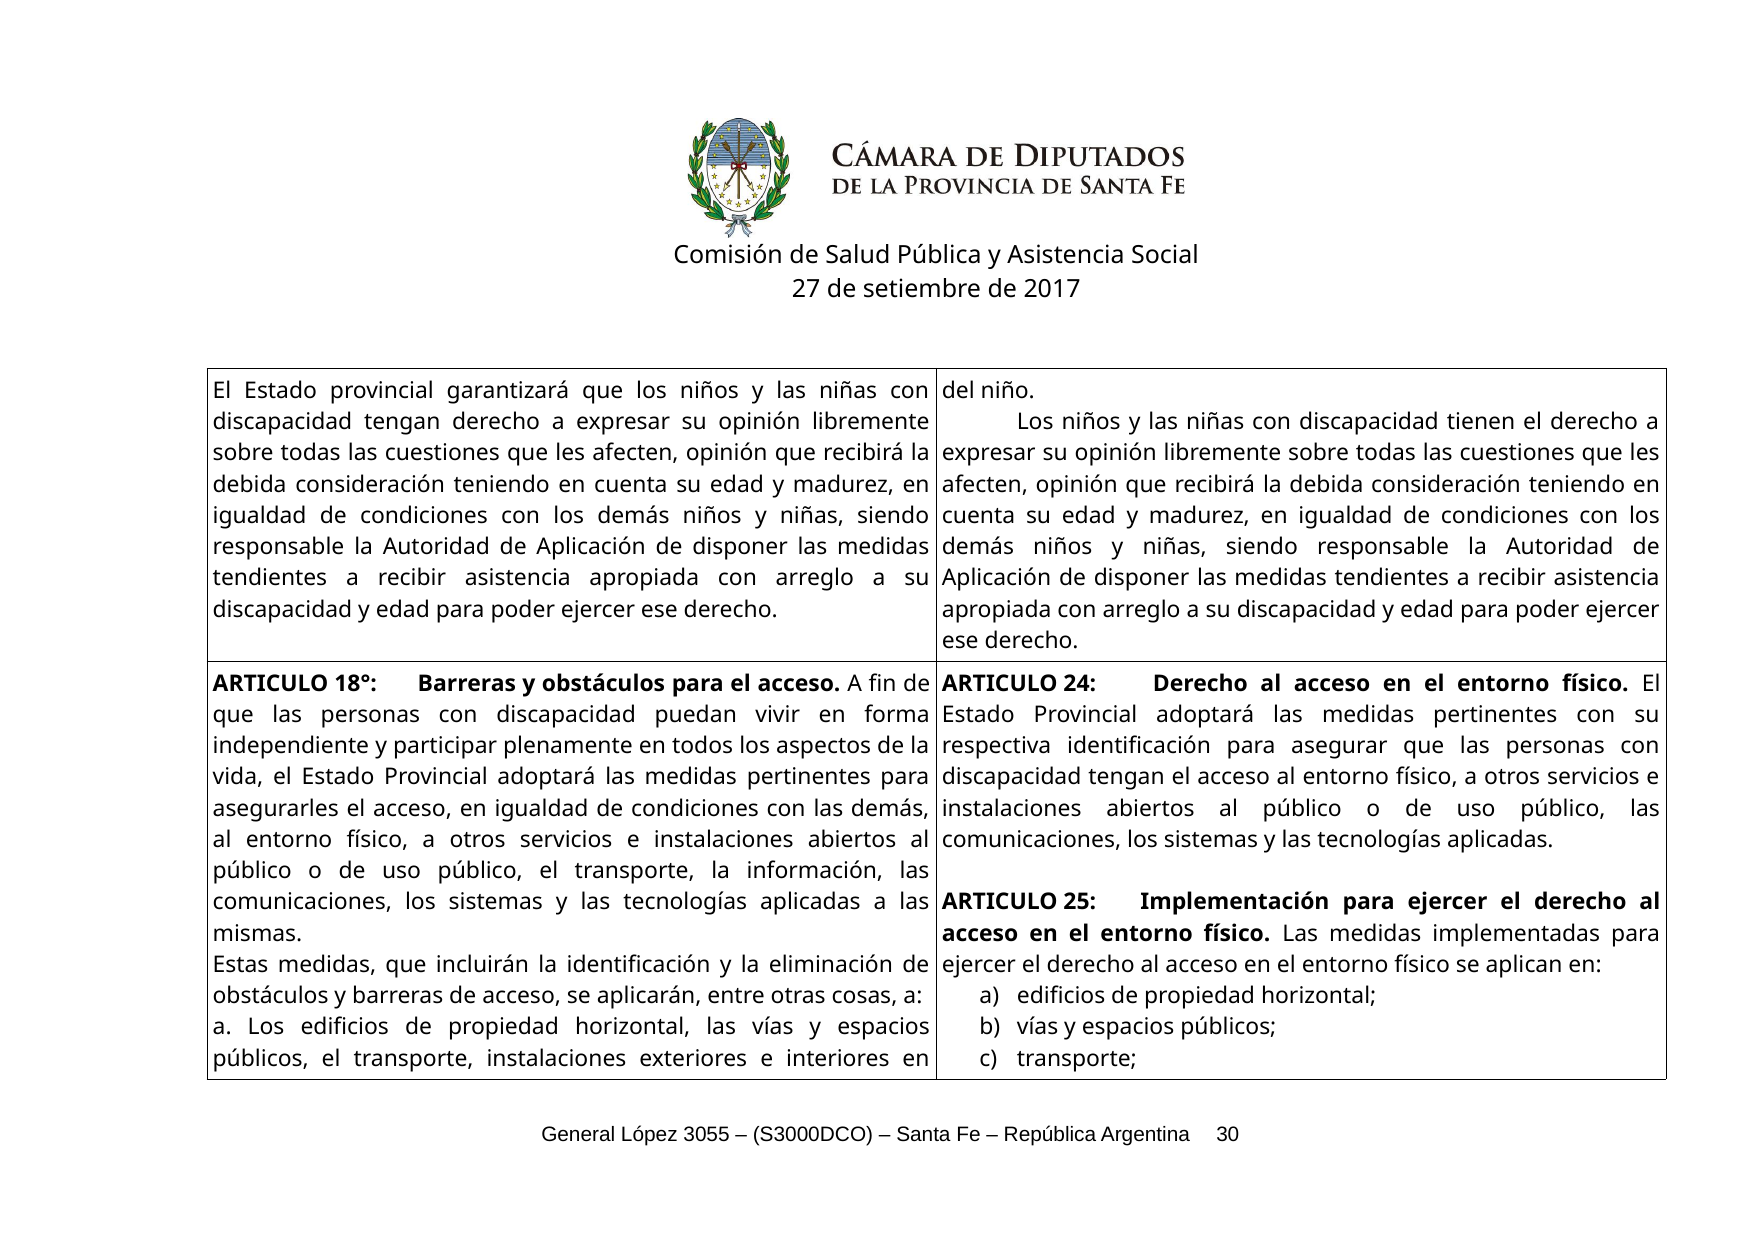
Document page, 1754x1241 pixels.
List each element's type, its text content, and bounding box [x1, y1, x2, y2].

table_header ARTICULO 18°: [213, 667, 411, 697]
table_header ARTICULO 25: [942, 885, 1140, 915]
table_header ARTICULO 24: [942, 667, 1140, 697]
table_cell El Estado provincial garantizará que los niños y las niñas con discapacidad tengan derecho a expresar su opinión libremente sobre todas las cuestiones que les afecten, opinión que recibirá la debida consideración teniendo en cuenta su edad y madurez, en igualdad de condiciones con los demás niños y niñas, siendo responsable la Autoridad de Aplicación de disponer las medidas tendientes a recibir asistencia apropiada con arreglo a su discapacidad y edad para poder ejercer ese derecho. [208, 369, 936, 661]
picture [687, 118, 1185, 242]
table_cell del niño. Los niños y las niñas con discapacidad tienen el derecho a expresar su opinión libremente sobre todas las cuestiones que les afecten, opinión que recibirá la debida consideración teniendo en cuenta su edad y madurez, en igualdad de condiciones con los demás niños y niñas, siendo responsable la Autoridad de Aplicación de disponer las medidas tendientes a recibir asistencia apropiada con arreglo a su discapacidad y edad para poder ejercer ese derecho. [937, 369, 1666, 661]
table_cell Barreras y obstáculos para el acceso. A fin de que las personas con discapacidad puedan vivir en forma independiente y participar plenamente en todos los aspectos de la vida, el Estado Provincial adoptará las medidas pertinentes para asegurarles el acceso, en igualdad de condiciones con las demás, al entorno físico, a otros servicios e instalaciones abiertos al público o de uso público, el transporte, la información, las comunicaciones, los sistemas y las tecnologías aplicadas a las mismas. Estas medidas, que incluirán la identificación y la eliminación de obstáculos y barreras de acceso, se aplicarán, entre otras cosas, a: a. Los edificios de propiedad horizontal, las vías y espacios públicos, el transporte, instalaciones exteriores e interiores en [208, 662, 936, 1078]
table_cell Derecho al acceso en el entorno físico. El Estado Provincial adoptará las medidas pertinentes con su respectiva identificación para asegurar que las personas con discapacidad tengan el acceso al entorno físico, a otros servicios e instalaciones abiertos al público o de uso público, las comunicaciones, los sistemas y las tecnologías aplicadas. Implementación para ejercer el derecho al acceso en el entorno físico. Las medidas implementadas para ejercer el derecho al acceso en el entorno físico se aplican en: edificios de propiedad horizontal; vías y espacios públicos; transporte; instalaciones exteriores e interiores en establecimientos educativos, establecimientos de salud y demás construcciones de acceso público como las recreativas y deportivas de manera obligatoria; viviendas y lugares de trabajo en función de las particulares necesidades de quienes las utilicen; y, servicios de información, comunicaciones y de otro tipo, incluidos los servicios electrónicos y de emergencia. Medidas adoptadas para el acceso en el entorno físico. Objetivos. Los objetivos de las medidas adoptadas para asegurar el acceso en el entorno físico a personas con discapacidad son: desarrollar, promulgar y supervisar la aplicación de normas mínimas y directrices sobre la accesibilidad de las instalaciones y los servicios abiertos al público o de uso público; asegurar que las entidades privadas que proporcionan instalaciones y servicios abiertos al público o de uso público tengan en cuenta todos los aspectos de su accesibilidad para las personas con discapacidad; brindar capacitación a grupos de profesionales, instituciones del Estado o empresas en aspectos relacionados a la accesibilidad, como ser diseño universal, ajustes razonables, etc.; dotar a los edificios y otras instalaciones de la Provincia abiertas al público de una señalética accesible en formatos de fácil lectura y comprensión; ofrecer formas de asistencia tales como guías, lectores e intérpretes profesionales de la lengua de señas, para facilitar el acceso a edificios y otras instalaciones abiertas al público; promover otras formas adecuadas de asistencia y apoyo a las personas con discapacidad para asegurar su acceso a la información y; a los nuevos sistemas y tecnologías de la información y las comunicaciones, incluida Internet; o cualquier tecnología que se incorpore con utilidad para comunicarse, informarse o acceder a trámites o modalidades de educación a distancia; y, exigir a las empresas de transporte terrestre a incorporar a sus unidades elementos de seguridad y accesibilidad para el ascenso y descenso y permanencia de las personas con discapacidad. [937, 662, 1666, 1078]
